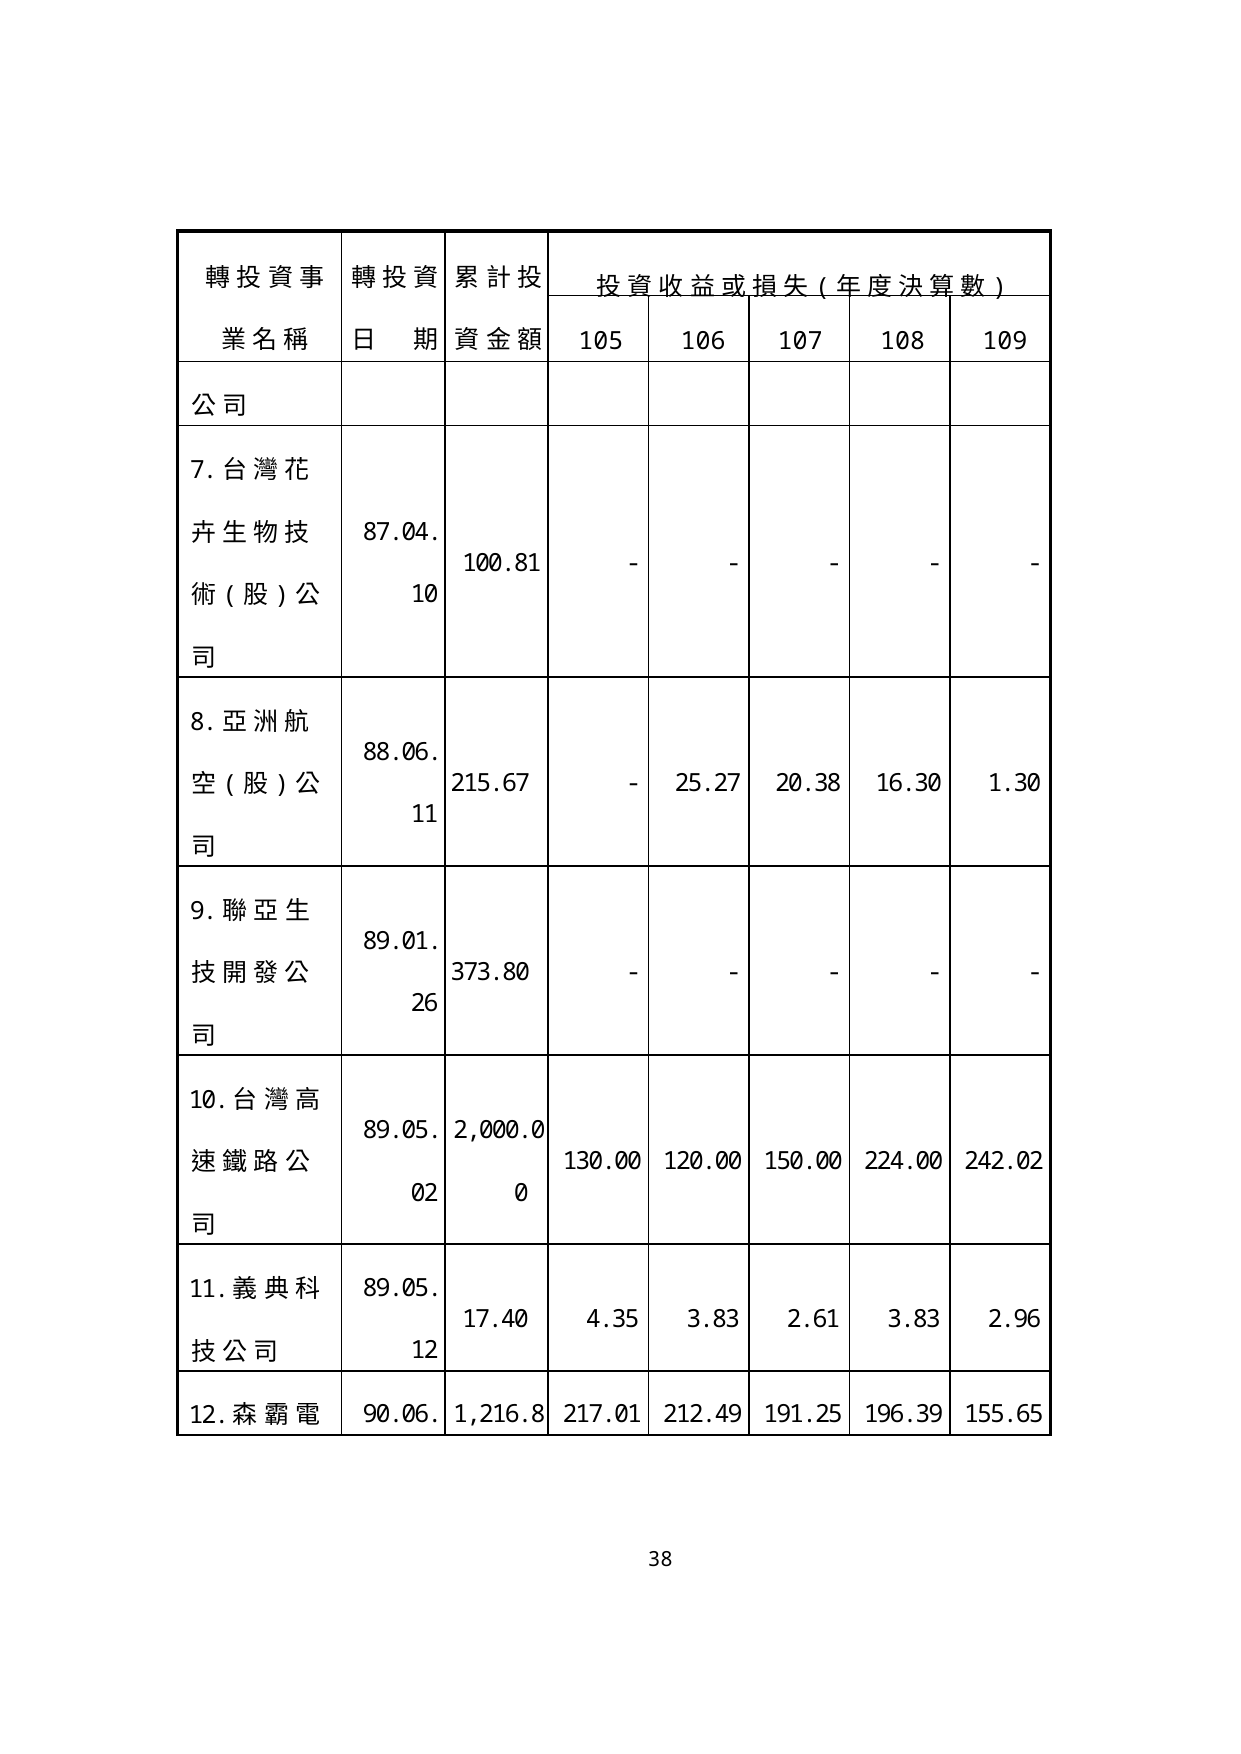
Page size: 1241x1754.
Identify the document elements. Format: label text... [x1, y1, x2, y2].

table_cell 16.30 [850, 678, 949, 865]
table_cell 150.00 [750, 1056, 849, 1243]
table_cell 106 [649, 296, 748, 361]
table_cell 8.亞洲航空(股)公司 [179, 678, 341, 865]
table_cell 90.06. [342, 1372, 444, 1434]
table_cell 88.06.11 [342, 678, 444, 865]
table_cell [342, 362, 444, 424]
table_cell - [649, 867, 748, 1054]
table_cell 191.25 [750, 1372, 849, 1434]
table_header 轉投資 日 期 [342, 233, 444, 361]
table_cell 2,000.00 [446, 1056, 547, 1243]
table_cell [549, 362, 648, 424]
table_cell 105 [549, 296, 648, 361]
table_cell 7.台灣花卉生物技術(股)公司 [179, 426, 341, 676]
table_cell - [549, 678, 648, 865]
table_cell 公司 [179, 362, 341, 424]
table_cell - [549, 426, 648, 676]
table_header 投資收益或損失(年度決算數) [549, 233, 1049, 295]
table_cell 108 [850, 296, 949, 361]
table_cell - [951, 426, 1049, 676]
table_cell 215.67 [446, 678, 547, 865]
table_header 累計投 資金額 [446, 233, 547, 361]
table_cell 1,216.8 [446, 1372, 547, 1434]
table_cell - [951, 867, 1049, 1054]
table_cell - [649, 426, 748, 676]
table_cell - [850, 426, 949, 676]
table_cell 3.83 [850, 1245, 949, 1370]
table_cell 120.00 [649, 1056, 748, 1243]
table_cell 1.30 [951, 678, 1049, 865]
table_cell 224.00 [850, 1056, 949, 1243]
table_cell 100.81 [446, 426, 547, 676]
table_header 轉投資事業名稱 [179, 233, 341, 361]
table_cell - [549, 867, 648, 1054]
table_cell 242.02 [951, 1056, 1049, 1243]
table_cell [446, 362, 547, 424]
table_cell 89.05.12 [342, 1245, 444, 1370]
table_cell - [850, 867, 949, 1054]
table_cell 20.38 [750, 678, 849, 865]
table_cell [850, 362, 949, 424]
table_cell 89.05.02 [342, 1056, 444, 1243]
table_cell 4.35 [549, 1245, 648, 1370]
table_cell 107 [750, 296, 849, 361]
table_cell 109 [951, 296, 1049, 361]
table_cell - [750, 426, 849, 676]
table_cell 3.83 [649, 1245, 748, 1370]
table_cell 196.39 [850, 1372, 949, 1434]
table_cell 373.80 [446, 867, 547, 1054]
table_cell 17.40 [446, 1245, 547, 1370]
table_cell 10.台灣高速鐵路公司 [179, 1056, 341, 1243]
table_cell 25.27 [649, 678, 748, 865]
table_cell 130.00 [549, 1056, 648, 1243]
table_cell [649, 362, 748, 424]
table_cell 9.聯亞生技開發公司 [179, 867, 341, 1054]
table_cell 11.義典科技公司 [179, 1245, 341, 1370]
table_cell - [750, 867, 849, 1054]
table_cell 212.49 [649, 1372, 748, 1434]
table_cell 12.森霸電 [179, 1372, 341, 1434]
table_cell 217.01 [549, 1372, 648, 1434]
table_cell 155.65 [951, 1372, 1049, 1434]
table_cell 2.96 [951, 1245, 1049, 1370]
table_cell [750, 362, 849, 424]
table_cell 87.04.10 [342, 426, 444, 676]
table_cell 89.01.26 [342, 867, 444, 1054]
table_cell [951, 362, 1049, 424]
table_cell 2.61 [750, 1245, 849, 1370]
